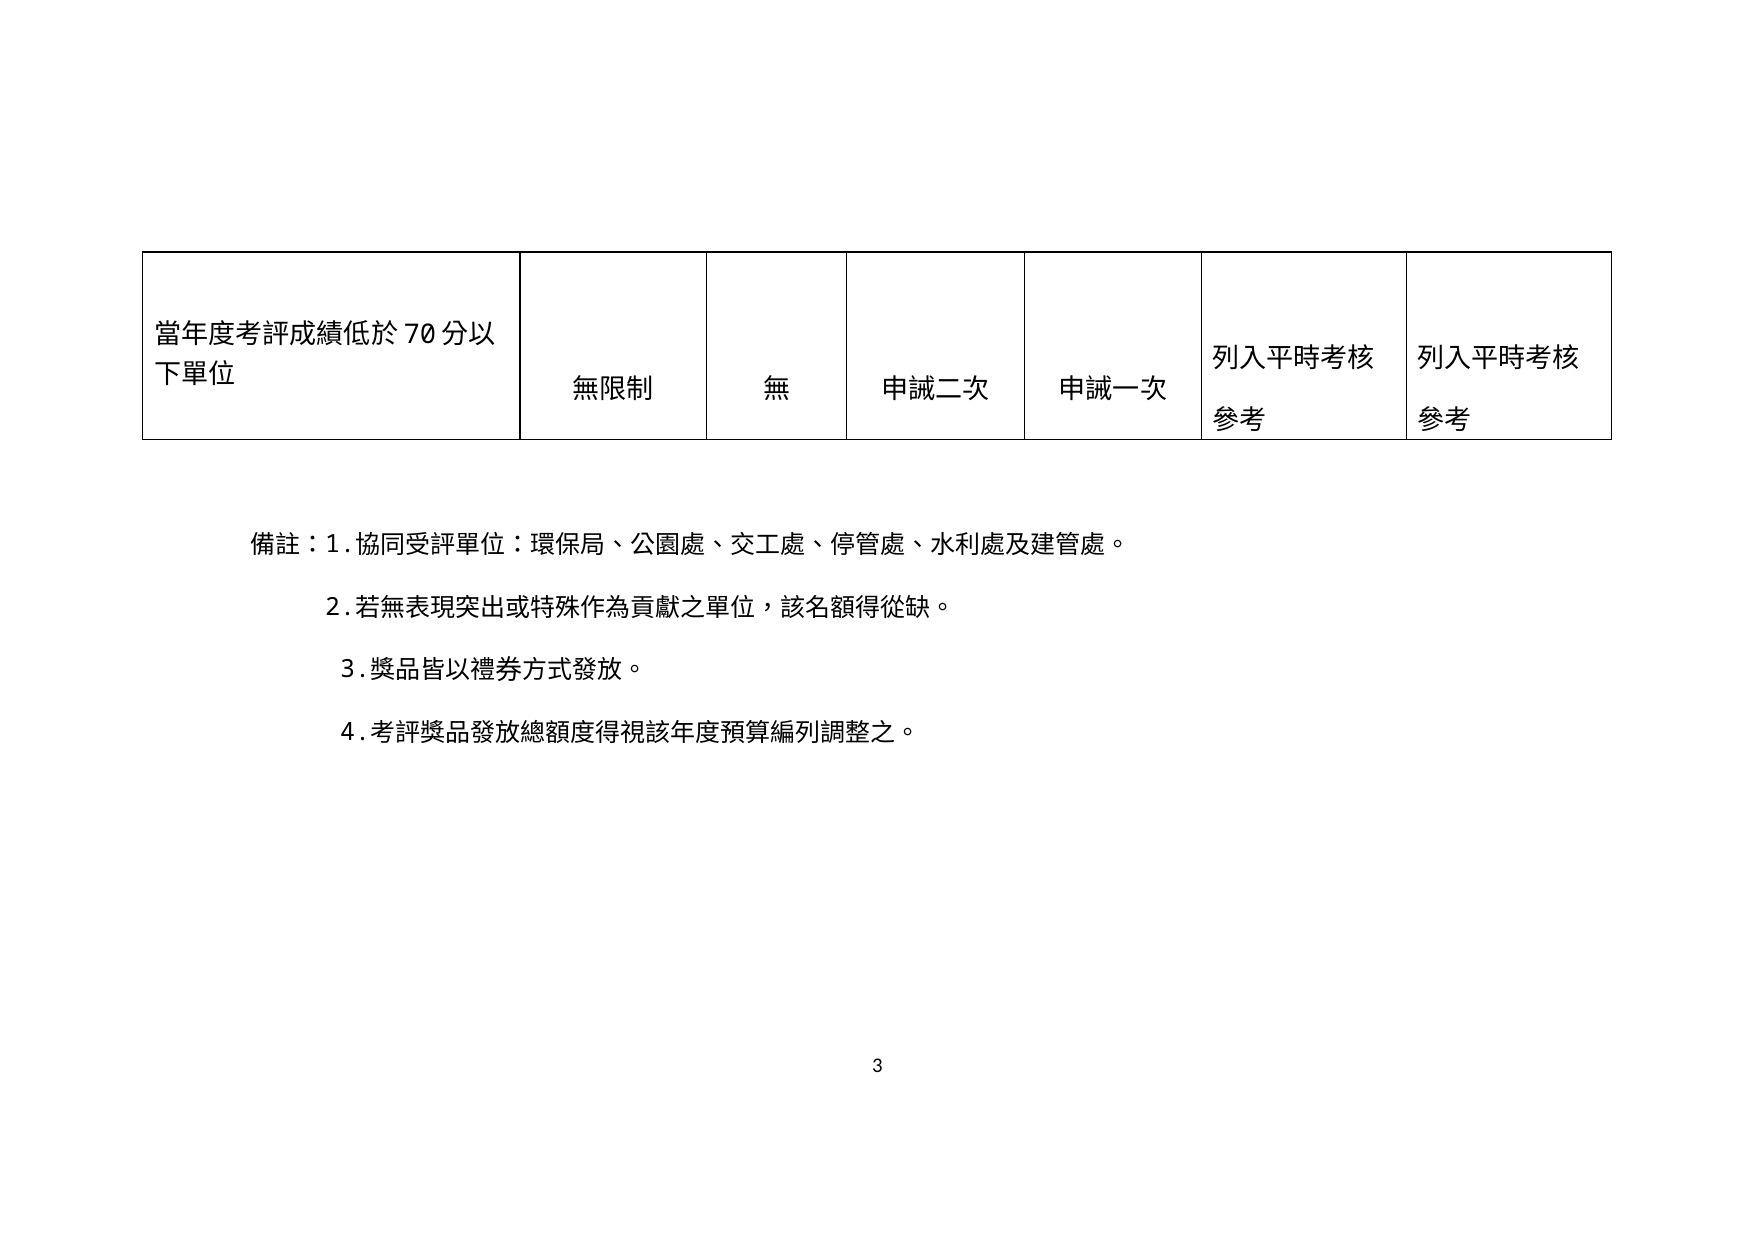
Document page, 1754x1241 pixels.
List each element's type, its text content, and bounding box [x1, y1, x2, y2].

text 3.獎品皆以禮券方式發放。 [250, 626, 1604, 689]
table_cell 列入平時考核參考 [1407, 253, 1611, 439]
table_cell 申誡一次 [1025, 253, 1201, 439]
text 2.若無表現突出或特殊作為貢獻之單位，該名額得從缺。 [300, 564, 1604, 626]
table_cell 無限制 [521, 253, 706, 439]
table_cell 當年度考評成績低於70分以下單位 [143, 253, 519, 439]
table_cell 申誡二次 [847, 253, 1024, 439]
table_cell 列入平時考核參考 [1202, 253, 1406, 439]
text 備註：1.協同受評單位：環保局、公園處、交工處、停管處、水利處及建管處。 [250, 501, 1604, 564]
text 4.考評獎品發放總額度得視該年度預算編列調整之。 [250, 689, 1604, 751]
table_cell 無 [707, 253, 846, 439]
